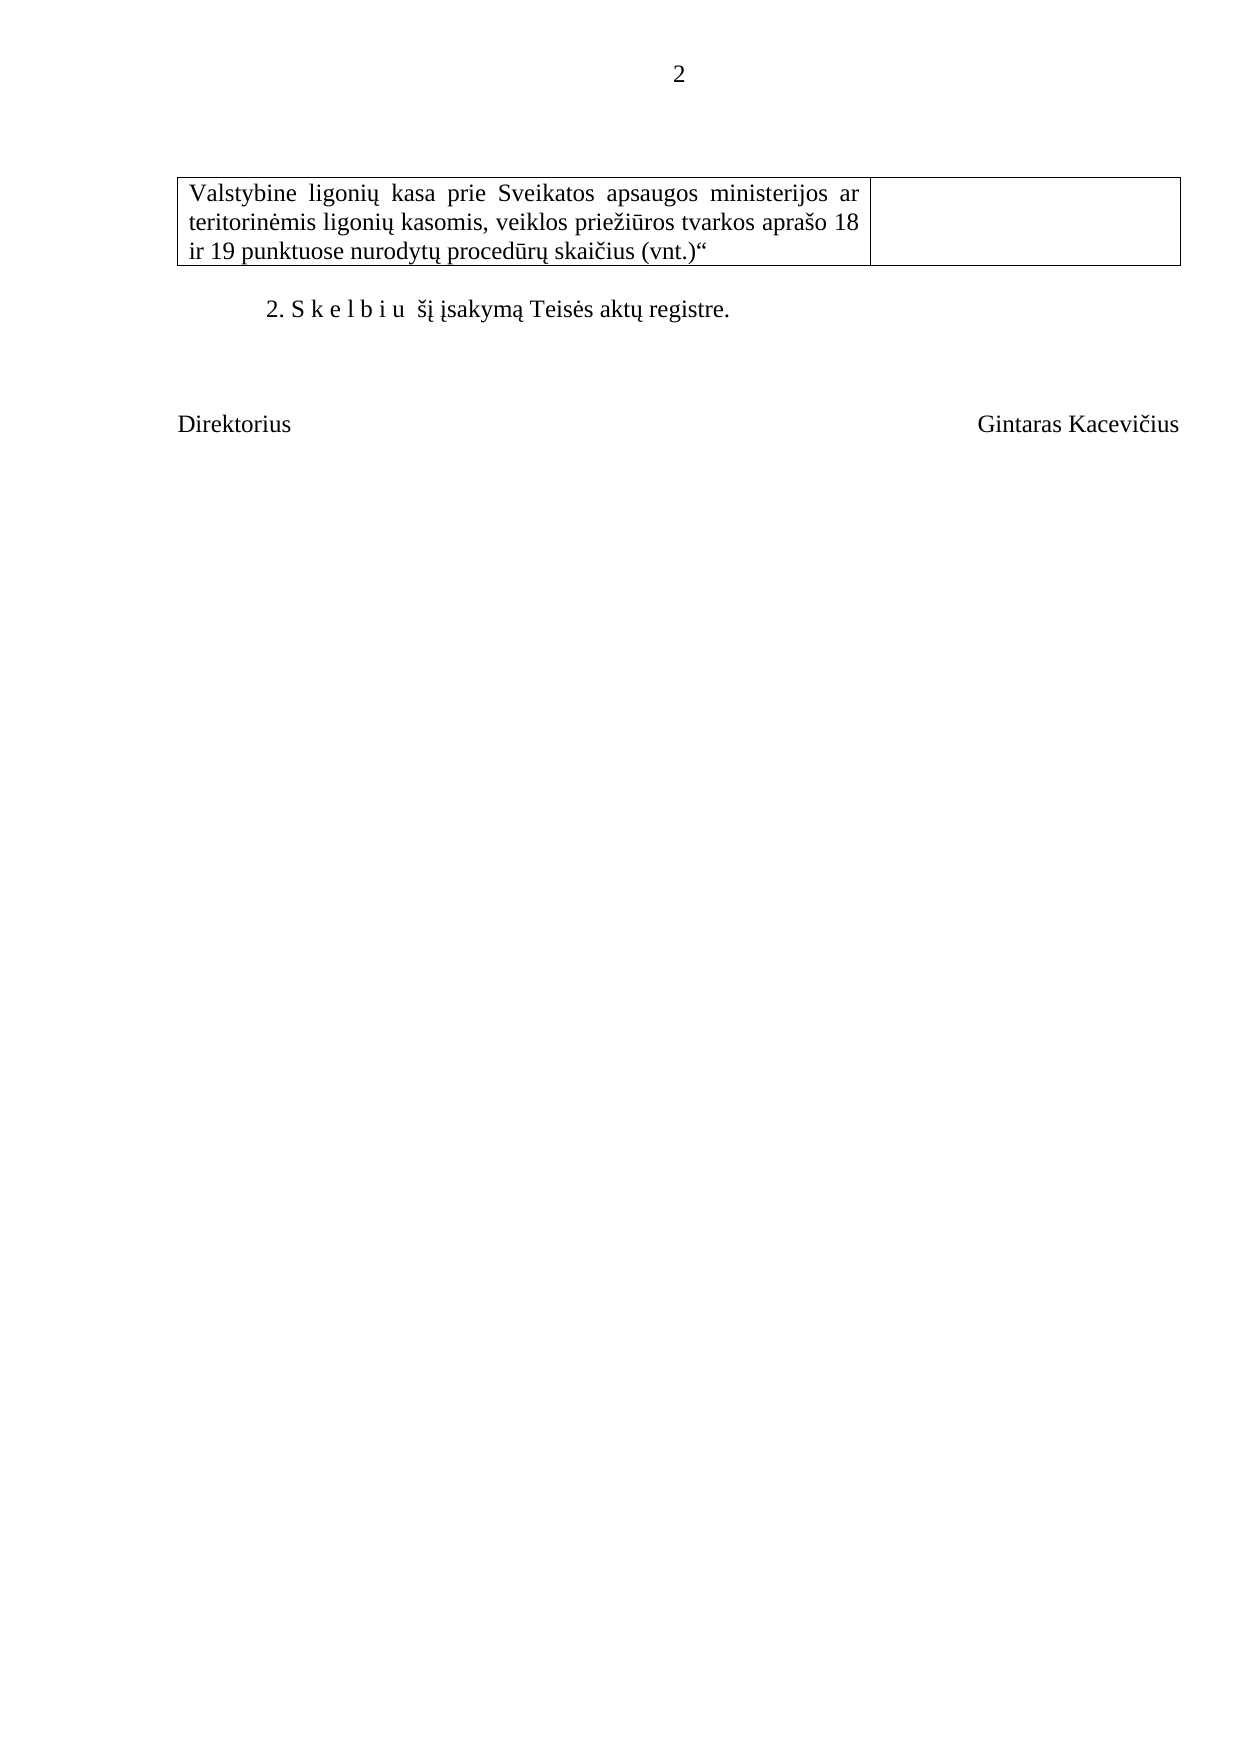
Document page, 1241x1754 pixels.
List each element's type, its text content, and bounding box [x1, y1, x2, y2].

text Direktorius Gintaras Kacevičius [177, 409, 1181, 438]
text 2. S k e l b i u šį įsakymą Teisės aktų registre. [177, 294, 1181, 323]
table_header Valstybine ligonių kasa prie Sveikatos apsaugos ministerijos ar teritorinėmis ligonių kasomis, veiklos priežiūros tvarkos aprašo 18 ir 19 punktuose nurodytų procedūrų skaičius (vnt.)“ [178, 178, 870, 264]
table_header [871, 178, 1180, 264]
